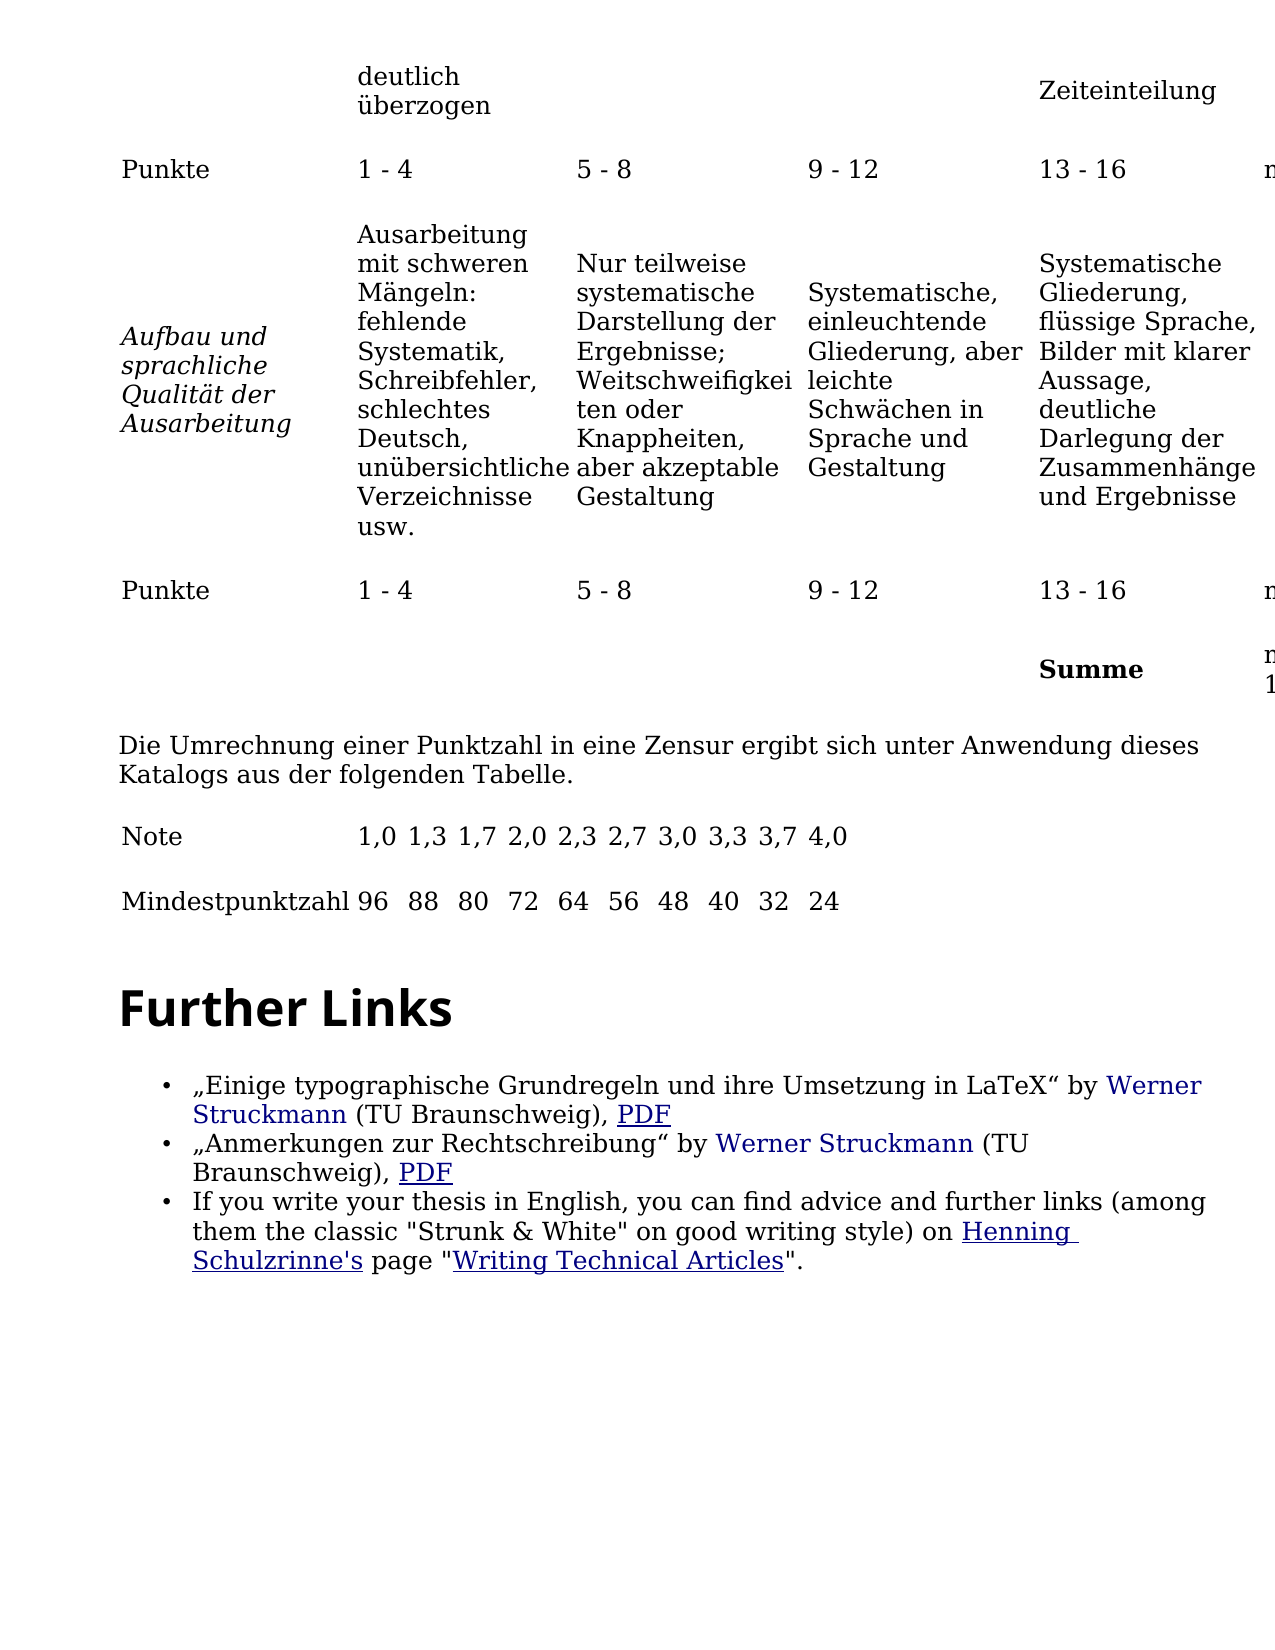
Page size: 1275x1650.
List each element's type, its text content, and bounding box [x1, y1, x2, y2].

table_cell 48 [655, 884, 705, 948]
table_header 1,3 [404, 819, 454, 884]
table_header 3,7 [755, 819, 805, 884]
table_cell Zeiteinteilung [1036, 59, 1261, 153]
table_cell [1261, 59, 1275, 153]
list „Anmerkungen zur Rechtschreibung“ by Werner Struckmann (TU Braunschweig), PDF [162, 1129, 1216, 1187]
table_cell 13 - 16 [1036, 153, 1261, 217]
table_cell [804, 59, 1036, 153]
text Die Umrechnung einer Punktzahl in eine Zensur ergibt sich unter Anwendung dieses Katalogs aus der folgenden Tabelle. [118, 731, 1216, 790]
subtitle Further Links [118, 973, 1216, 1041]
table_cell 9 - 12 [804, 573, 1036, 638]
table_cell 40 [705, 884, 755, 948]
table_cell Nur teilweise systematische Darstellung der Ergebnisse; Weitschweifigkeiten oder Knappheiten, aber akzeptable Gestaltung [573, 217, 804, 573]
table_cell [1261, 217, 1275, 573]
table_cell Aufbau und sprachliche Qualität der Ausarbeitung [118, 217, 354, 573]
table_header 2,3 [555, 819, 605, 884]
table_cell Punkte [118, 573, 354, 638]
table_cell Summe [1036, 638, 1261, 731]
table_cell 88 [404, 884, 454, 948]
table_cell [118, 59, 354, 153]
table_cell 72 [505, 884, 554, 948]
table_header Note [118, 819, 354, 884]
table_header 1,7 [454, 819, 504, 884]
list If you write your thesis in English, you can find advice and further links (among them the classic "Strunk & White" on good writing style) on Henning Schulzrinne's page "Writing Technical Articles". [162, 1187, 1216, 1275]
table_cell 1 - 4 [354, 573, 573, 638]
table_cell 24 [805, 884, 860, 948]
table_cell 9 - 12 [804, 153, 1036, 217]
table_header 1,0 [354, 819, 404, 884]
table_cell [573, 59, 804, 153]
table_cell Ausarbeitung mit schweren Mängeln: fehlende Systematik, Schreibfehler, schlechtes Deutsch, unübersichtliche Verzeichnisse usw. [354, 217, 573, 573]
table_cell Punkte [118, 153, 354, 217]
table_cell 64 [555, 884, 605, 948]
table_cell 96 [354, 884, 404, 948]
table_cell max. 16 [1261, 573, 1275, 638]
table_cell deutlich überzogen [354, 59, 573, 153]
table_cell [354, 638, 573, 731]
table_header 4,0 [805, 819, 860, 884]
table_cell 80 [454, 884, 504, 948]
table_cell Mindestpunktzahl [118, 884, 354, 948]
table_cell 56 [605, 884, 655, 948]
table_header 2,7 [605, 819, 655, 884]
table_cell 5 - 8 [573, 573, 804, 638]
table_cell max. 16 [1261, 153, 1275, 217]
table_cell Systematische Gliederung, flüssige Sprache, Bilder mit klarer Aussage, deutliche Darlegung der Zusammenhänge und Ergebnisse [1036, 217, 1261, 573]
table_cell 5 - 8 [573, 153, 804, 217]
list „Einige typographische Grundregeln und ihre Umsetzung in LaTeX“ by Werner Struckmann (TU Braunschweig), PDF [162, 1071, 1216, 1129]
table_header 3,3 [705, 819, 755, 884]
table_header 3,0 [655, 819, 705, 884]
table_cell 32 [755, 884, 805, 948]
table_cell [573, 638, 804, 731]
table_header 2,0 [505, 819, 554, 884]
table_cell Systematische, einleuchtende Gliederung, aber leichte Schwächen in Sprache und Gestaltung [804, 217, 1036, 573]
table_cell max. 100 [1261, 638, 1275, 731]
table_cell [804, 638, 1036, 731]
table_cell 13 - 16 [1036, 573, 1261, 638]
table_cell [118, 638, 354, 731]
table_cell 1 - 4 [354, 153, 573, 217]
